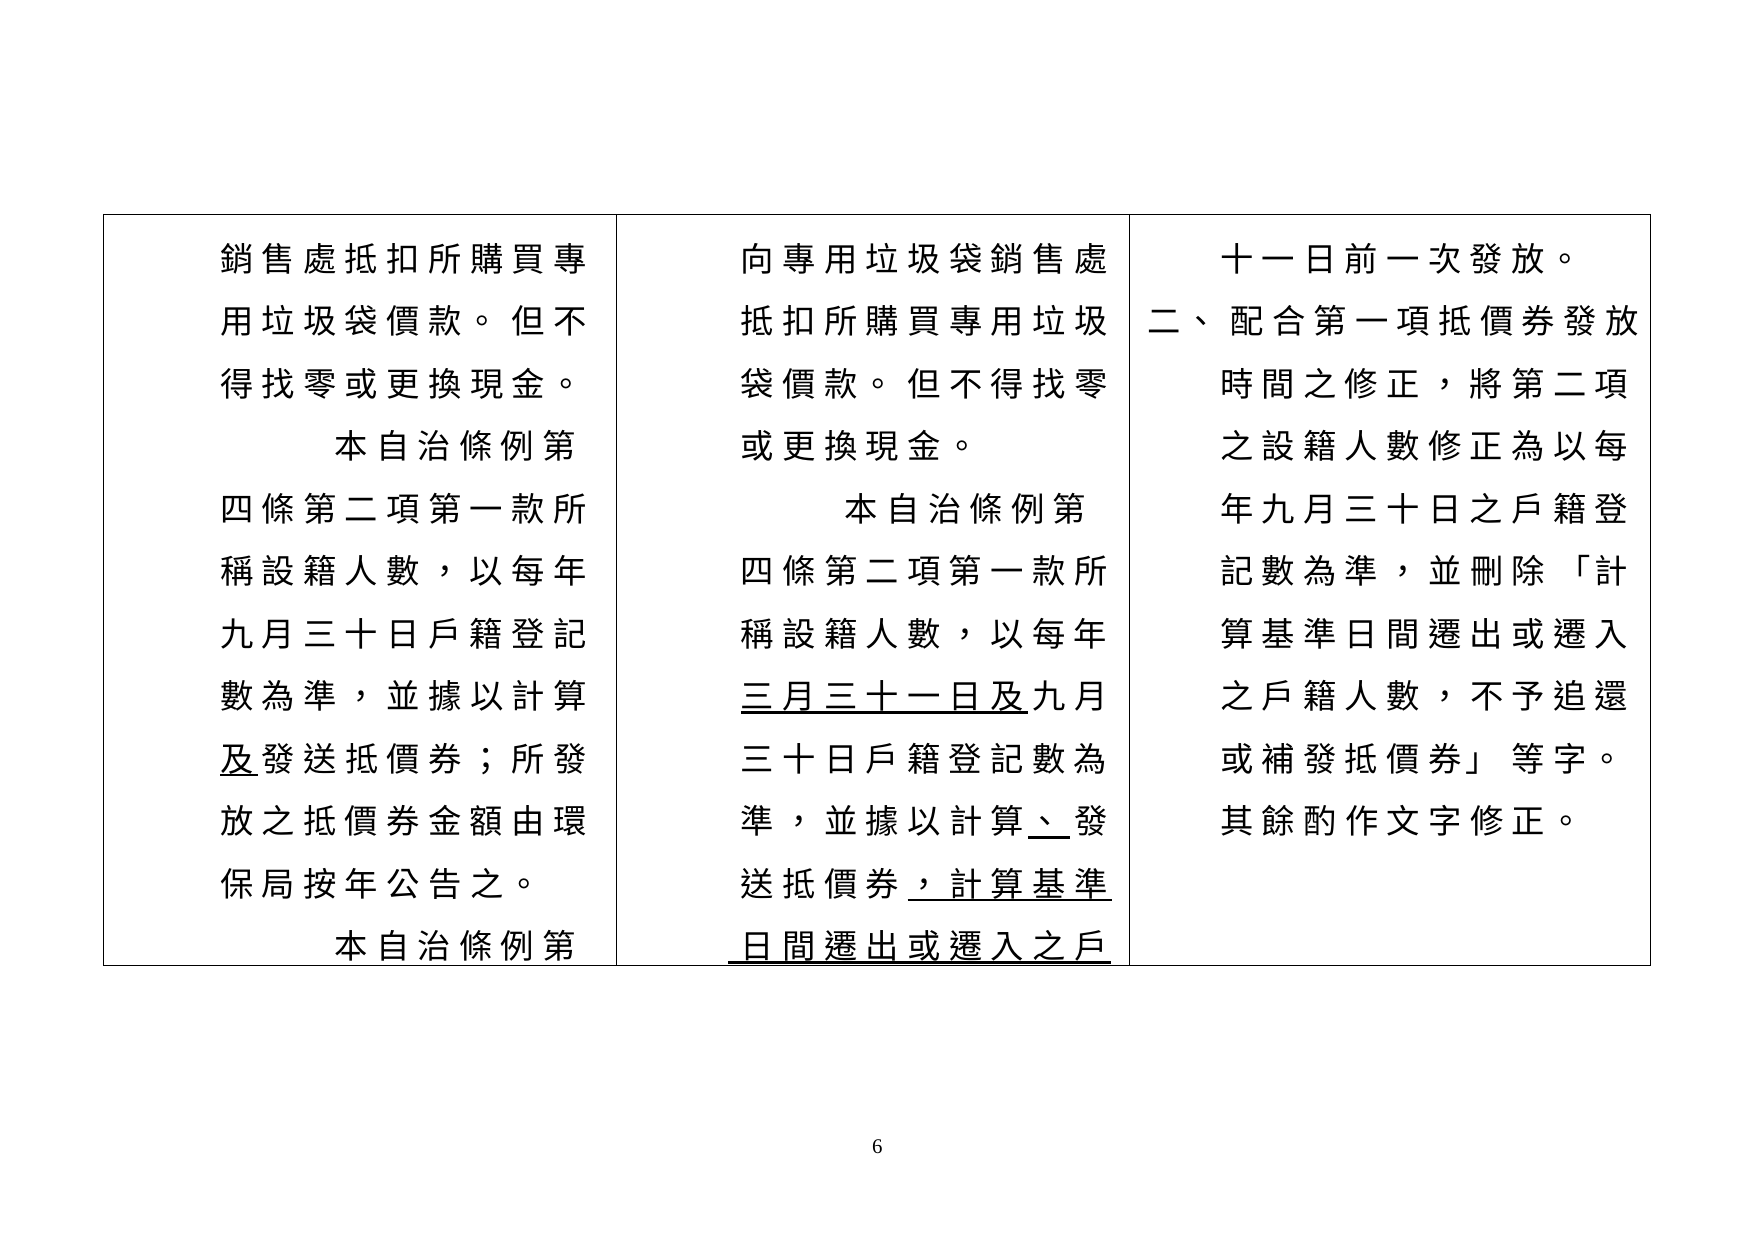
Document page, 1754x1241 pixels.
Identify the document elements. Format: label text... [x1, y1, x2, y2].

table_cell 十一日前一次發放。 二、配合第一項抵價券發放時間之修正，將第二項之設籍人數修正為以每年九月三十日之戶籍登記數為準，並刪除「計算基準日間遷出或遷入之戶籍人數，不予追還或補發抵價券」等字。其餘酌作文字修正。 [1130, 215, 1650, 965]
table_cell 向專用垃圾袋銷售處抵扣所購買專用垃圾袋價款。但不得找零或更換現金。 本自治條例第四條第二項第一款所稱設籍人數，以每年三月三十一日及九月三十日戶籍登記數為準，並據以計算、發送抵價券，計算基準日間遷出或遷入之戶 [617, 215, 1129, 965]
table_cell 銷售處抵扣所購買專用垃圾袋價款。但不得找零或更換現金。 本自治條例第四條第二項第一款所稱設籍人數，以每年九月三十日戶籍登記數為準，並據以計算及發送抵價券；所發放之抵價券金額由環保局按年公告之。 本自治條例第 [104, 215, 616, 965]
